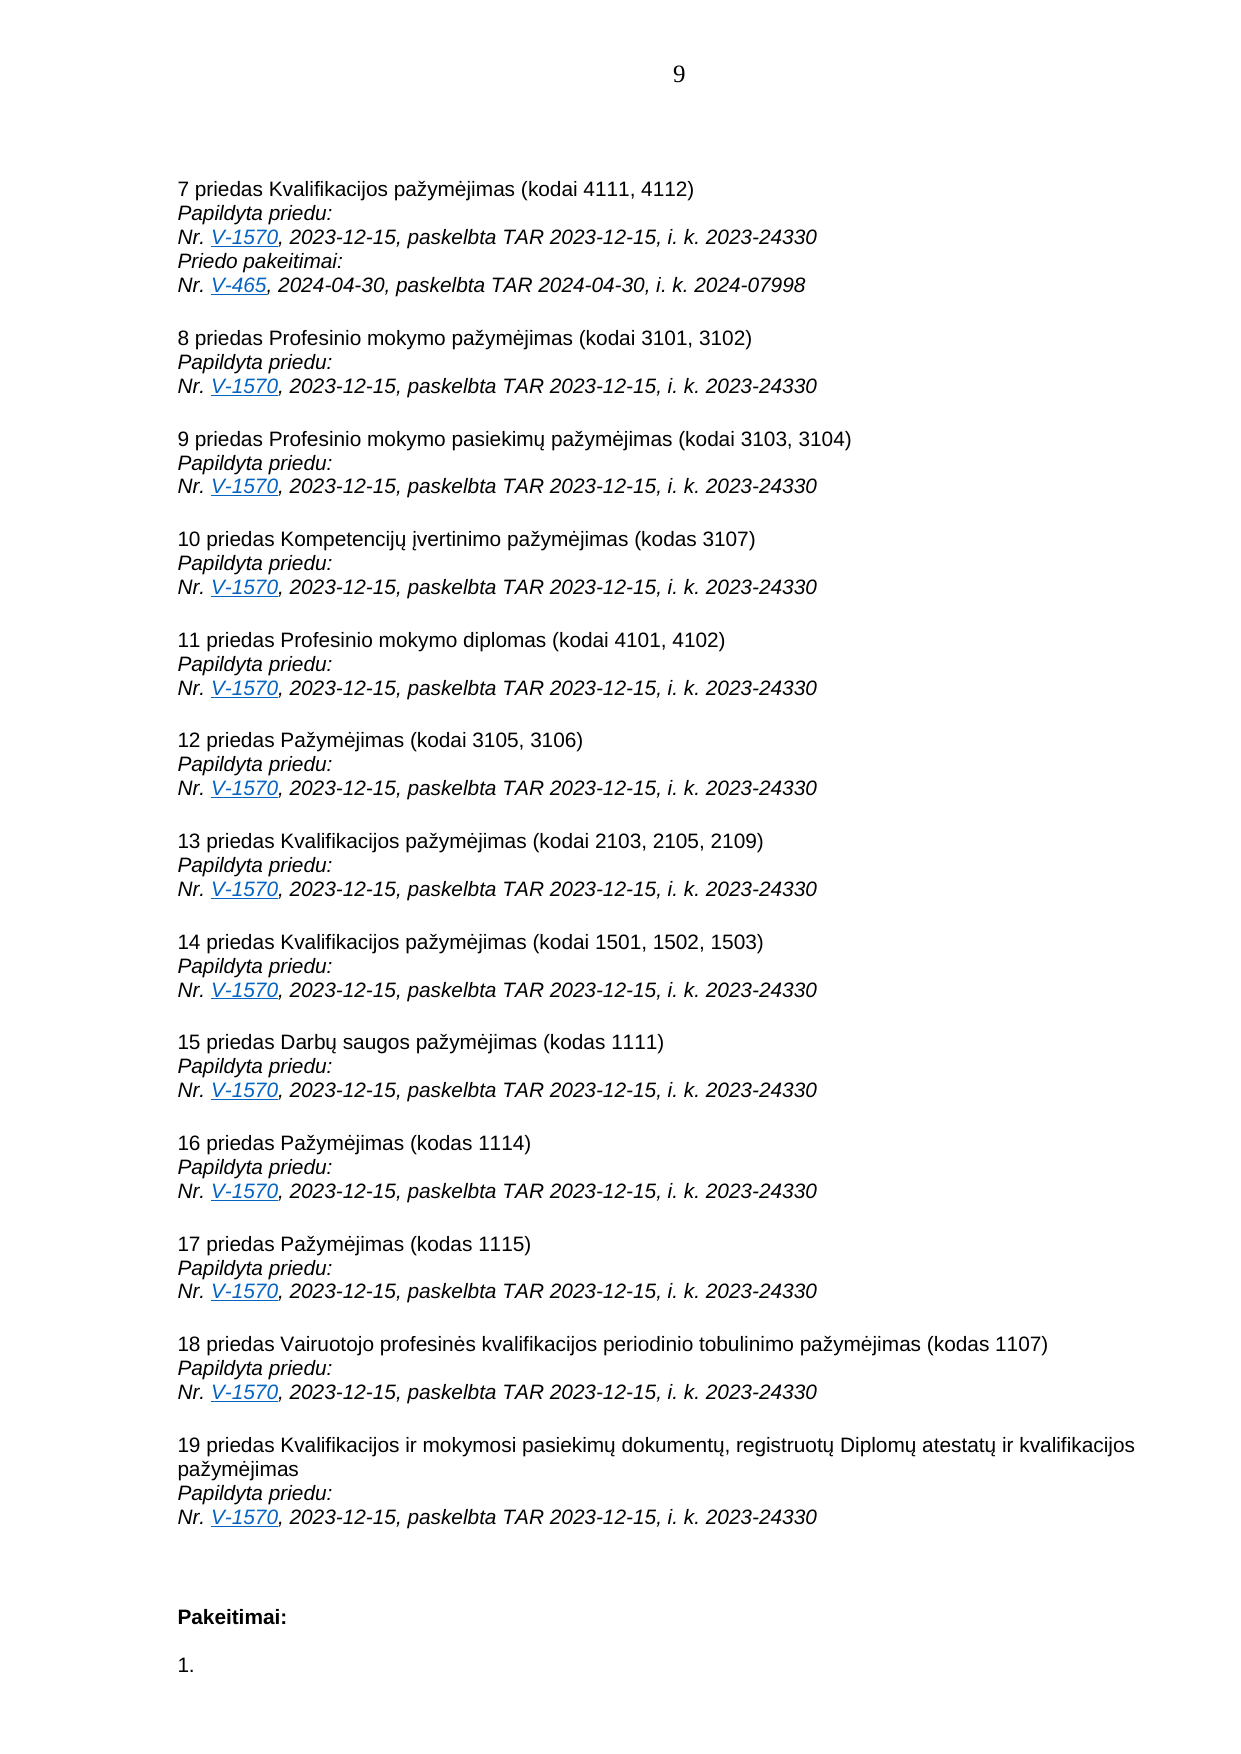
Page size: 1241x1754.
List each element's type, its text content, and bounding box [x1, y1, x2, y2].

text 1. [177, 1653, 1181, 1677]
text Papildyta priedu: [177, 201, 1181, 225]
text Nr. V-1570, 2023-12-15, paskelbta TAR 2023-12-15, i. k. 2023-24330 [177, 1279, 1181, 1303]
text Nr. V-1570, 2023-12-15, paskelbta TAR 2023-12-15, i. k. 2023-24330 [177, 1504, 1181, 1528]
text 17 priedas Pažymėjimas (kodas 1115) [177, 1231, 1181, 1255]
text 16 priedas Pažymėjimas (kodas 1114) [177, 1131, 1181, 1155]
text 7 priedas Kvalifikacijos pažymėjimas (kodai 4111, 4112) [177, 177, 1181, 201]
text 14 priedas Kvalifikacijos pažymėjimas (kodai 1501, 1502, 1503) [177, 929, 1181, 953]
text Nr. V-1570, 2023-12-15, paskelbta TAR 2023-12-15, i. k. 2023-24330 [177, 977, 1181, 1001]
text Papildyta priedu: [177, 1356, 1181, 1380]
text 11 priedas Profesinio mokymo diplomas (kodai 4101, 4102) [177, 628, 1181, 652]
text Papildyta priedu: [177, 853, 1181, 877]
text Papildyta priedu: [177, 450, 1181, 474]
text Papildyta priedu: [177, 551, 1181, 575]
text Nr. V-465, 2024-04-30, paskelbta TAR 2024-04-30, i. k. 2024-07998 [177, 273, 1181, 297]
text Priedo pakeitimai: [177, 249, 1181, 273]
text 13 priedas Kvalifikacijos pažymėjimas (kodai 2103, 2105, 2109) [177, 829, 1181, 853]
text Nr. V-1570, 2023-12-15, paskelbta TAR 2023-12-15, i. k. 2023-24330 [177, 1380, 1181, 1404]
text 9 priedas Profesinio mokymo pasiekimų pažymėjimas (kodai 3103, 3104) [177, 426, 1181, 450]
text Papildyta priedu: [177, 1255, 1181, 1279]
text Nr. V-1570, 2023-12-15, paskelbta TAR 2023-12-15, i. k. 2023-24330 [177, 374, 1181, 398]
text Papildyta priedu: [177, 953, 1181, 977]
text 18 priedas Vairuotojo profesinės kvalifikacijos periodinio tobulinimo pažymėjimas (kodas 1107) [177, 1332, 1181, 1356]
text Nr. V-1570, 2023-12-15, paskelbta TAR 2023-12-15, i. k. 2023-24330 [177, 877, 1181, 901]
text 8 priedas Profesinio mokymo pažymėjimas (kodai 3101, 3102) [177, 326, 1181, 350]
text Papildyta priedu: [177, 1155, 1181, 1179]
text Pakeitimai: [177, 1605, 1181, 1629]
text Papildyta priedu: [177, 652, 1181, 676]
text Nr. V-1570, 2023-12-15, paskelbta TAR 2023-12-15, i. k. 2023-24330 [177, 474, 1181, 498]
text 19 priedas Kvalifikacijos ir mokymosi pasiekimų dokumentų, registruotų Diplomų atestatų ir kvalifikacijos pažymėjimas [177, 1433, 1181, 1481]
text 10 priedas Kompetencijų įvertinimo pažymėjimas (kodas 3107) [177, 527, 1181, 551]
text Nr. V-1570, 2023-12-15, paskelbta TAR 2023-12-15, i. k. 2023-24330 [177, 1078, 1181, 1102]
text Papildyta priedu: [177, 1481, 1181, 1504]
text 15 priedas Darbų saugos pažymėjimas (kodas 1111) [177, 1030, 1181, 1054]
text Papildyta priedu: [177, 752, 1181, 776]
text Nr. V-1570, 2023-12-15, paskelbta TAR 2023-12-15, i. k. 2023-24330 [177, 1179, 1181, 1203]
text 12 priedas Pažymėjimas (kodai 3105, 3106) [177, 728, 1181, 752]
text Nr. V-1570, 2023-12-15, paskelbta TAR 2023-12-15, i. k. 2023-24330 [177, 225, 1181, 249]
text Nr. V-1570, 2023-12-15, paskelbta TAR 2023-12-15, i. k. 2023-24330 [177, 776, 1181, 800]
text Papildyta priedu: [177, 1054, 1181, 1078]
text Nr. V-1570, 2023-12-15, paskelbta TAR 2023-12-15, i. k. 2023-24330 [177, 676, 1181, 699]
text Papildyta priedu: [177, 350, 1181, 374]
text Nr. V-1570, 2023-12-15, paskelbta TAR 2023-12-15, i. k. 2023-24330 [177, 575, 1181, 599]
